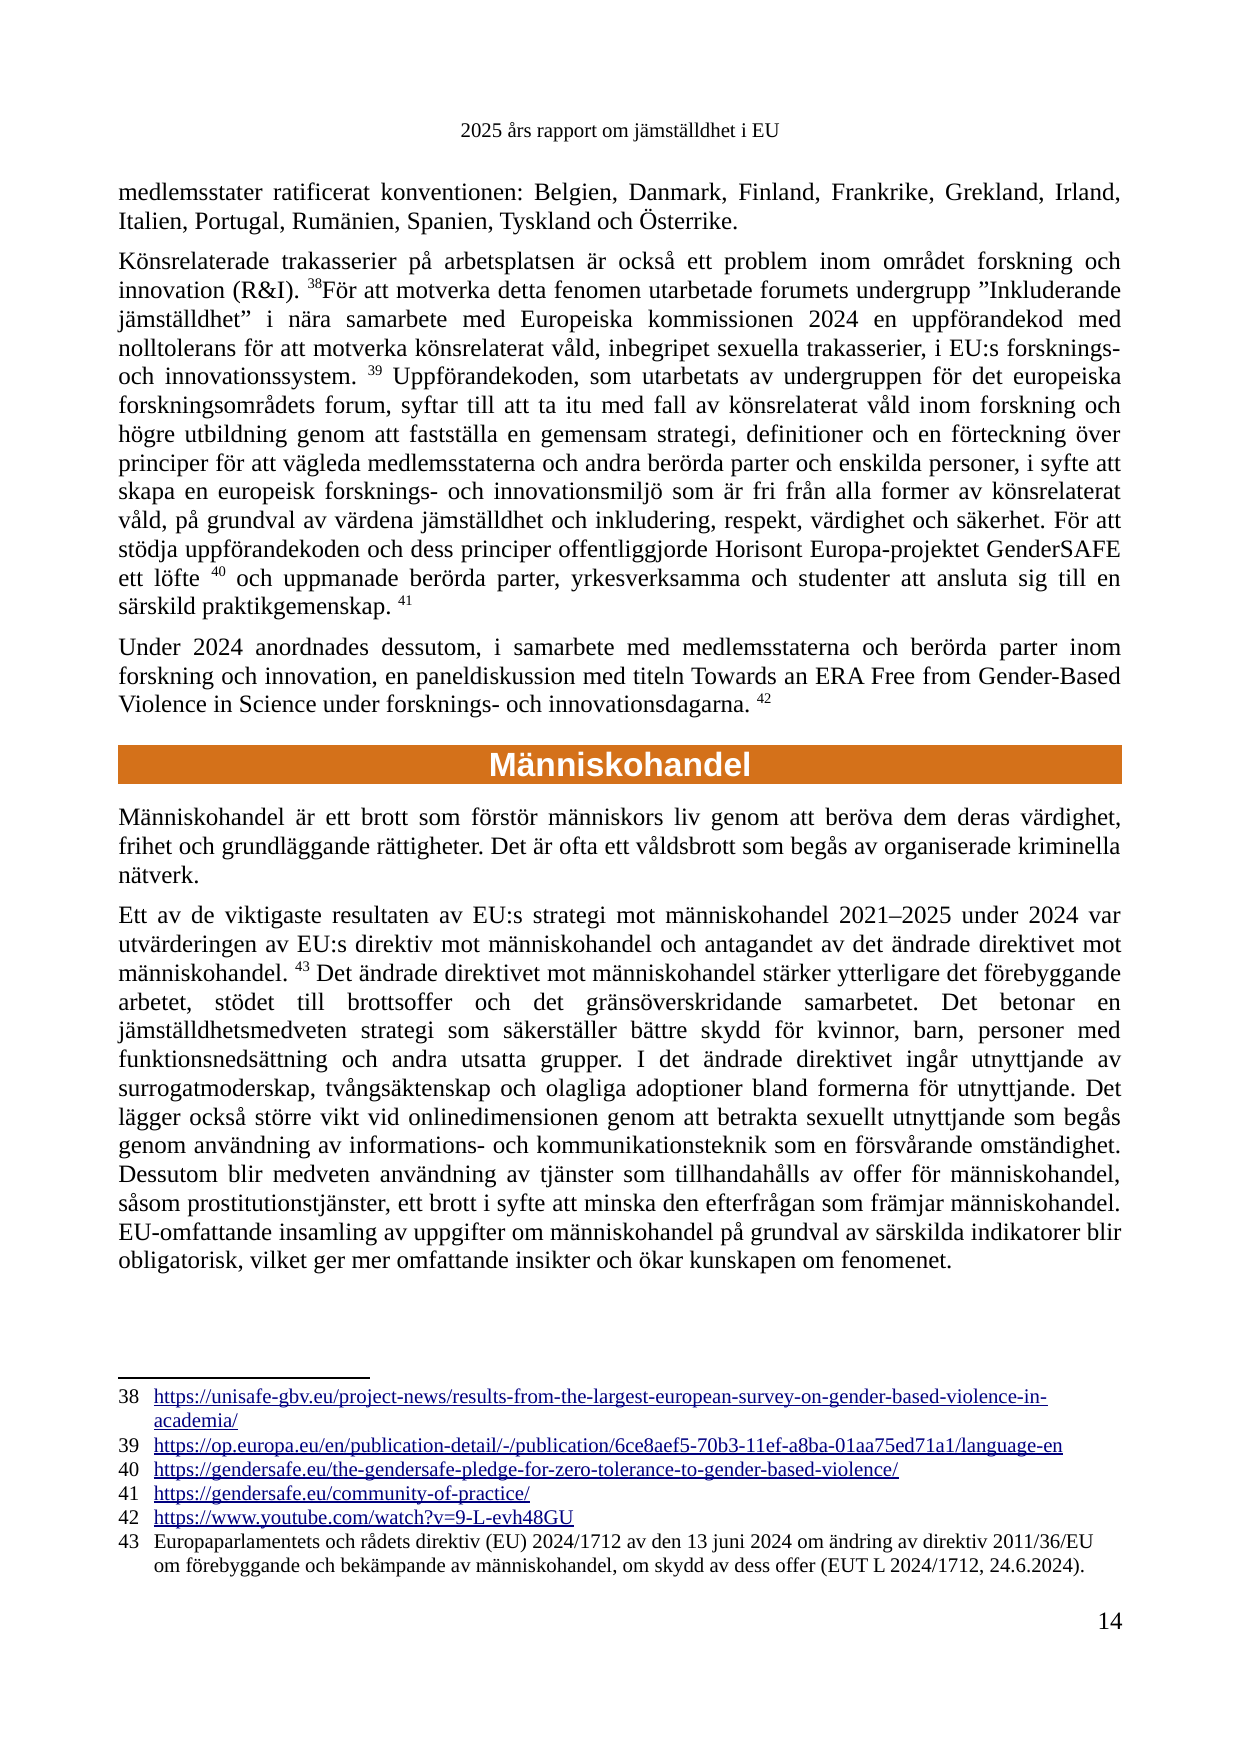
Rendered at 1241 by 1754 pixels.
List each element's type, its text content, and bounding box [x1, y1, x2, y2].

text Under 2024 anordnades dessutom, i samarbete med medlemsstaterna och berörda parter inom forskning och innovation, en paneldiskussion med titeln Towards an ERA Free from Gender-Based Violence in Science under forsknings- och innovationsdagarna. [118, 632, 1122, 718]
subtitle Människohandel [118, 745, 1122, 784]
text https://gendersafe.eu/the-gendersafe-pledge-for-zero-tolerance-to-gender-based-violence/ [118, 1457, 1122, 1481]
text https://www.youtube.com/watch?v=9-L-evh48GU [118, 1505, 1122, 1529]
text https://unisafe-gbv.eu/project-news/results-from-the-largest-european-survey-on-gender-based-violence-in-academia/ [118, 1384, 1122, 1432]
text Människohandel är ett brott som förstör människors liv genom att beröva dem deras värdighet, frihet och grundläggande rättigheter. Det är ofta ett våldsbrott som begås av organiserade kriminella nätverk. [118, 802, 1122, 888]
text Europaparlamentets och rådets direktiv (EU) 2024/1712 av den 13 juni 2024 om ändring av direktiv 2011/36/EU om förebyggande och bekämpande av människohandel, om skydd av dess offer (EUT L 2024/1712, 24.6.2024). [118, 1529, 1122, 1577]
text medlemsstater ratificerat konventionen: Belgien, Danmark, Finland, Frankrike, Grekland, Irland, Italien, Portugal, Rumänien, Spanien, Tyskland och Österrike. [118, 177, 1122, 234]
text https://gendersafe.eu/community-of-practice/ [118, 1481, 1122, 1505]
text https://op.europa.eu/en/publication-detail/-/publication/6ce8aef5-70b3-11ef-a8ba-01aa75ed71a1/language-en [118, 1432, 1122, 1457]
text Könsrelaterade trakasserier på arbetsplatsen är också ett problem inom området forskning och innovation (R&I). För att motverka detta fenomen utarbetade forumets undergrupp ”Inkluderande jämställdhet” i nära samarbete med Europeiska kommissionen 2024 en uppförandekod med nolltolerans för att motverka könsrelaterat våld, inbegripet sexuella trakasserier, i EU:s forsknings- och innovationssystem. Uppförandekoden, som utarbetats av undergruppen för det europeiska forskningsområdets forum, syftar till att ta itu med fall av könsrelaterat våld inom forskning och högre utbildning genom att fastställa en gemensam strategi, definitioner och en förteckning över principer för att vägleda medlemsstaterna och andra berörda parter och enskilda personer, i syfte att skapa en europeisk forsknings- och innovationsmiljö som är fri från alla former av könsrelaterat våld, på grundval av värdena jämställdhet och inkludering, respekt, värdighet och säkerhet. För att stödja uppförandekoden och dess principer offentliggjorde Horisont Europa-projektet GenderSAFE ett löfte och uppmanade berörda parter, yrkesverksamma och studenter att ansluta sig till en särskild praktikgemenskap. [118, 246, 1122, 620]
text Ett av de viktigaste resultaten av EU:s strategi mot människohandel 2021–2025 under 2024 var utvärderingen av EU:s direktiv mot människohandel och antagandet av det ändrade direktivet mot människohandel. Det ändrade direktivet mot människohandel stärker ytterligare det förebyggande arbetet, stödet till brottsoffer och det gränsöverskridande samarbetet. Det betonar en jämställdhetsmedveten strategi som säkerställer bättre skydd för kvinnor, barn, personer med funktionsnedsättning och andra utsatta grupper. I det ändrade direktivet ingår utnyttjande av surrogatmoderskap, tvångsäktenskap och olagliga adoptioner bland formerna för utnyttjande. Det lägger också större vikt vid onlinedimensionen genom att betrakta sexuellt utnyttjande som begås genom användning av informations- och kommunikationsteknik som en försvårande omständighet. Dessutom blir medveten användning av tjänster som tillhandahålls av offer för människohandel, såsom prostitutionstjänster, ett brott i syfte att minska den efterfrågan som främjar människohandel. EU-omfattande insamling av uppgifter om människohandel på grundval av särskilda indikatorer blir obligatorisk, vilket ger mer omfattande insikter och ökar kunskapen om fenomenet. [118, 900, 1122, 1274]
